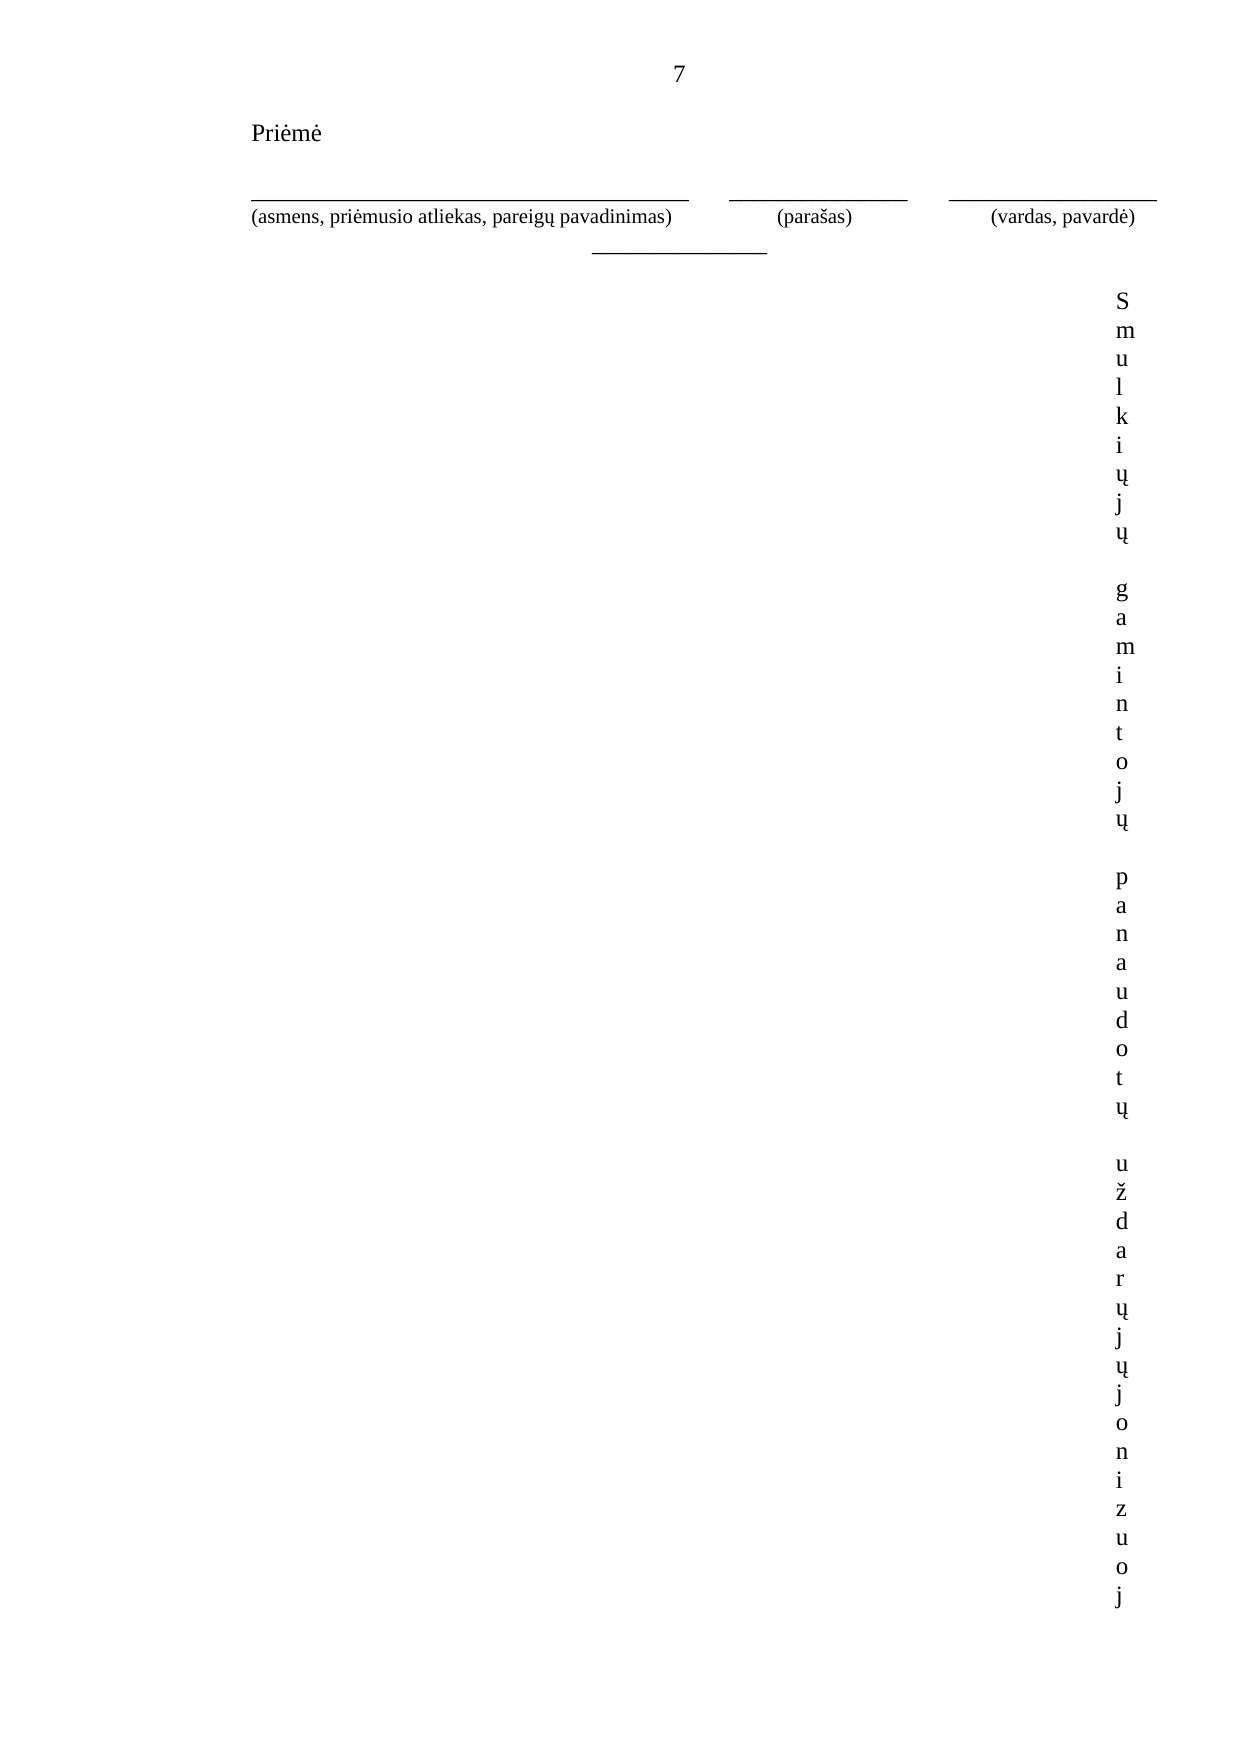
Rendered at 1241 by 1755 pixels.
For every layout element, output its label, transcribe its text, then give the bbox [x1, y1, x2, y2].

text (asmens, priėmusio atliekas, pareigų pavadinimas) (parašas) (vardas, pavardė) [177, 204, 1181, 228]
text ______________ [177, 228, 1181, 257]
text ___________________________________ [177, 176, 1181, 204]
text Priėmė [177, 118, 1181, 147]
